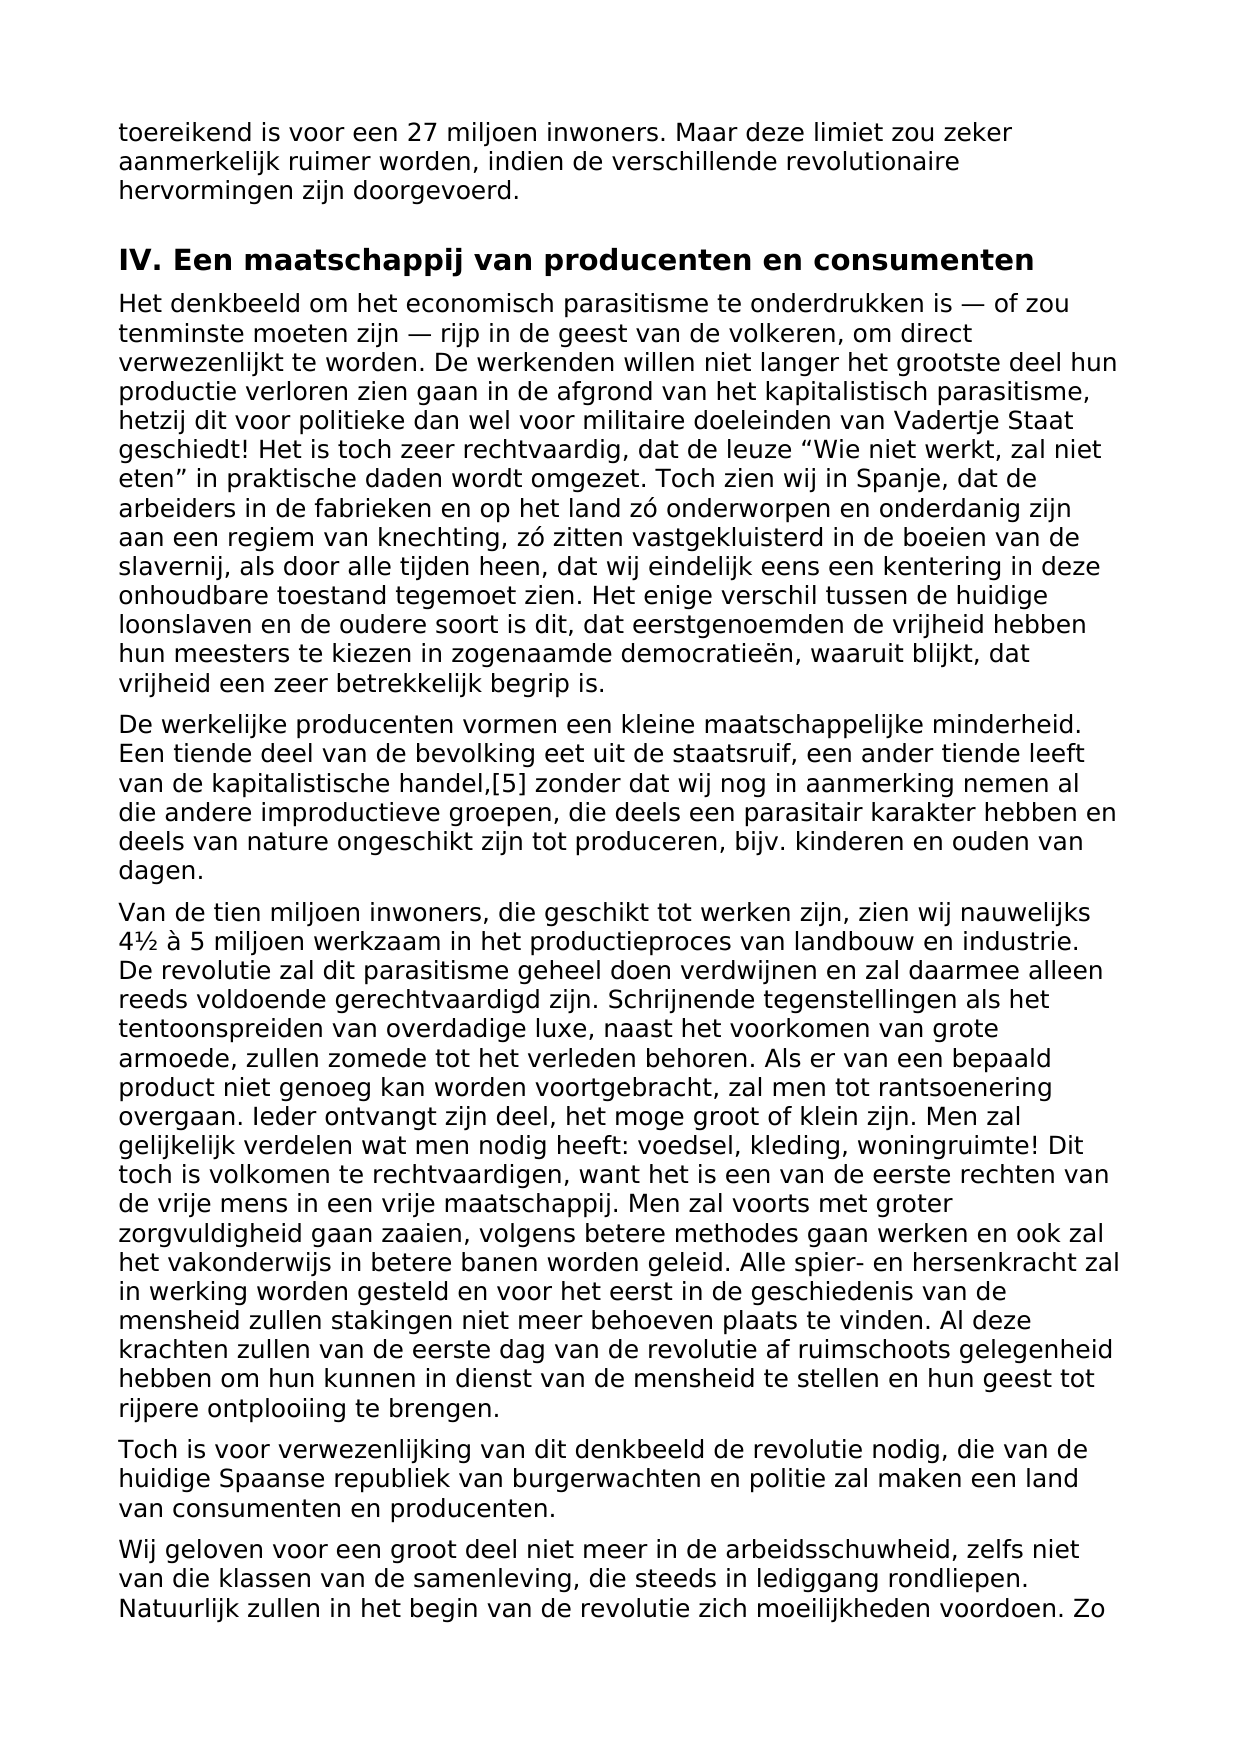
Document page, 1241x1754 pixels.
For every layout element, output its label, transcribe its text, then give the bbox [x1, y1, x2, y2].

text Wij geloven voor een groot deel niet meer in de arbeidsschuwheid, zelfs niet van die klassen van de samenleving, die steeds in lediggang rondliepen. Natuurlijk zullen in het begin van de revolutie zich moeilijkheden voordoen. Zo [118, 1535, 1122, 1623]
text Van de tien miljoen inwoners, die geschikt tot werken zijn, zien wij nauwelijks 4½ à 5 miljoen werkzaam in het productieproces van landbouw en industrie. De revolutie zal dit parasitisme geheel doen verdwijnen en zal daarmee alleen reeds voldoende gerechtvaardigd zijn. Schrijnende tegenstellingen als het tentoonspreiden van overdadige luxe, naast het voorkomen van grote armoede, zullen zomede tot het verleden behoren. Als er van een bepaald product niet genoeg kan worden voortgebracht, zal men tot rantsoenering overgaan. Ieder ontvangt zijn deel, het moge groot of klein zijn. Men zal gelijkelijk verdelen wat men nodig heeft: voedsel, kleding, woningruimte! Dit toch is volkomen te rechtvaardigen, want het is een van de eerste rechten van de vrije mens in een vrije maatschappij. Men zal voorts met groter zorgvuldigheid gaan zaaien, volgens betere methodes gaan werken en ook zal het vakonderwijs in betere banen worden geleid. Alle spier- en hersenkracht zal in werking worden gesteld en voor het eerst in de geschiedenis van de mensheid zullen stakingen niet meer behoeven plaats te vinden. Al deze krachten zullen van de eerste dag van de revolutie af ruimschoots gelegenheid hebben om hun kunnen in dienst van de mensheid te stellen en hun geest tot rijpere ontplooiing te brengen. [118, 898, 1122, 1423]
text De werkelijke producenten vormen een kleine maatschappelijke minderheid. Een tiende deel van de bevolking eet uit de staatsruif, een ander tiende leeft van de kapitalistische handel,[5] zonder dat wij nog in aanmerking nemen al die andere improductieve groepen, die deels een parasitair karakter hebben en deels van nature ongeschikt zijn tot produceren, bijv. kinderen en ouden van dagen. [118, 710, 1122, 885]
text Het denkbeeld om het economisch parasitisme te onderdrukken is — of zou tenminste moeten zijn — rijp in de geest van de volkeren, om direct verwezenlijkt te worden. De werkenden willen niet langer het grootste deel hun productie verloren zien gaan in de afgrond van het kapitalistisch parasitisme, hetzij dit voor politieke dan wel voor militaire doeleinden van Vadertje Staat geschiedt! Het is toch zeer rechtvaardig, dat de leuze “Wie niet werkt, zal niet eten” in praktische daden wordt omgezet. Toch zien wij in Spanje, dat de arbeiders in de fabrieken en op het land zó onderworpen en onderdanig zijn aan een regiem van knechting, zó zitten vastgekluisterd in de boeien van de slavernij, als door alle tijden heen, dat wij eindelijk eens een kentering in deze onhoudbare toestand tegemoet zien. Het enige verschil tussen de huidige loonslaven en de oudere soort is dit, dat eerstgenoemden de vrijheid hebben hun meesters te kiezen in zogenaamde democratieën, waaruit blijkt, dat vrijheid een zeer betrekkelijk begrip is. [118, 289, 1122, 698]
text toereikend is voor een 27 miljoen inwoners. Maar deze limiet zou zeker aanmerkelijk ruimer worden, indien de verschillende revolutionaire hervormingen zijn doorgevoerd. [118, 118, 1122, 206]
subtitle IV. Een maatschappij van producenten en consumenten [118, 243, 1122, 277]
text Toch is voor verwezenlijking van dit denkbeeld de revolutie nodig, die van de huidige Spaanse republiek van burgerwachten en politie zal maken een land van consumenten en producenten. [118, 1435, 1122, 1523]
